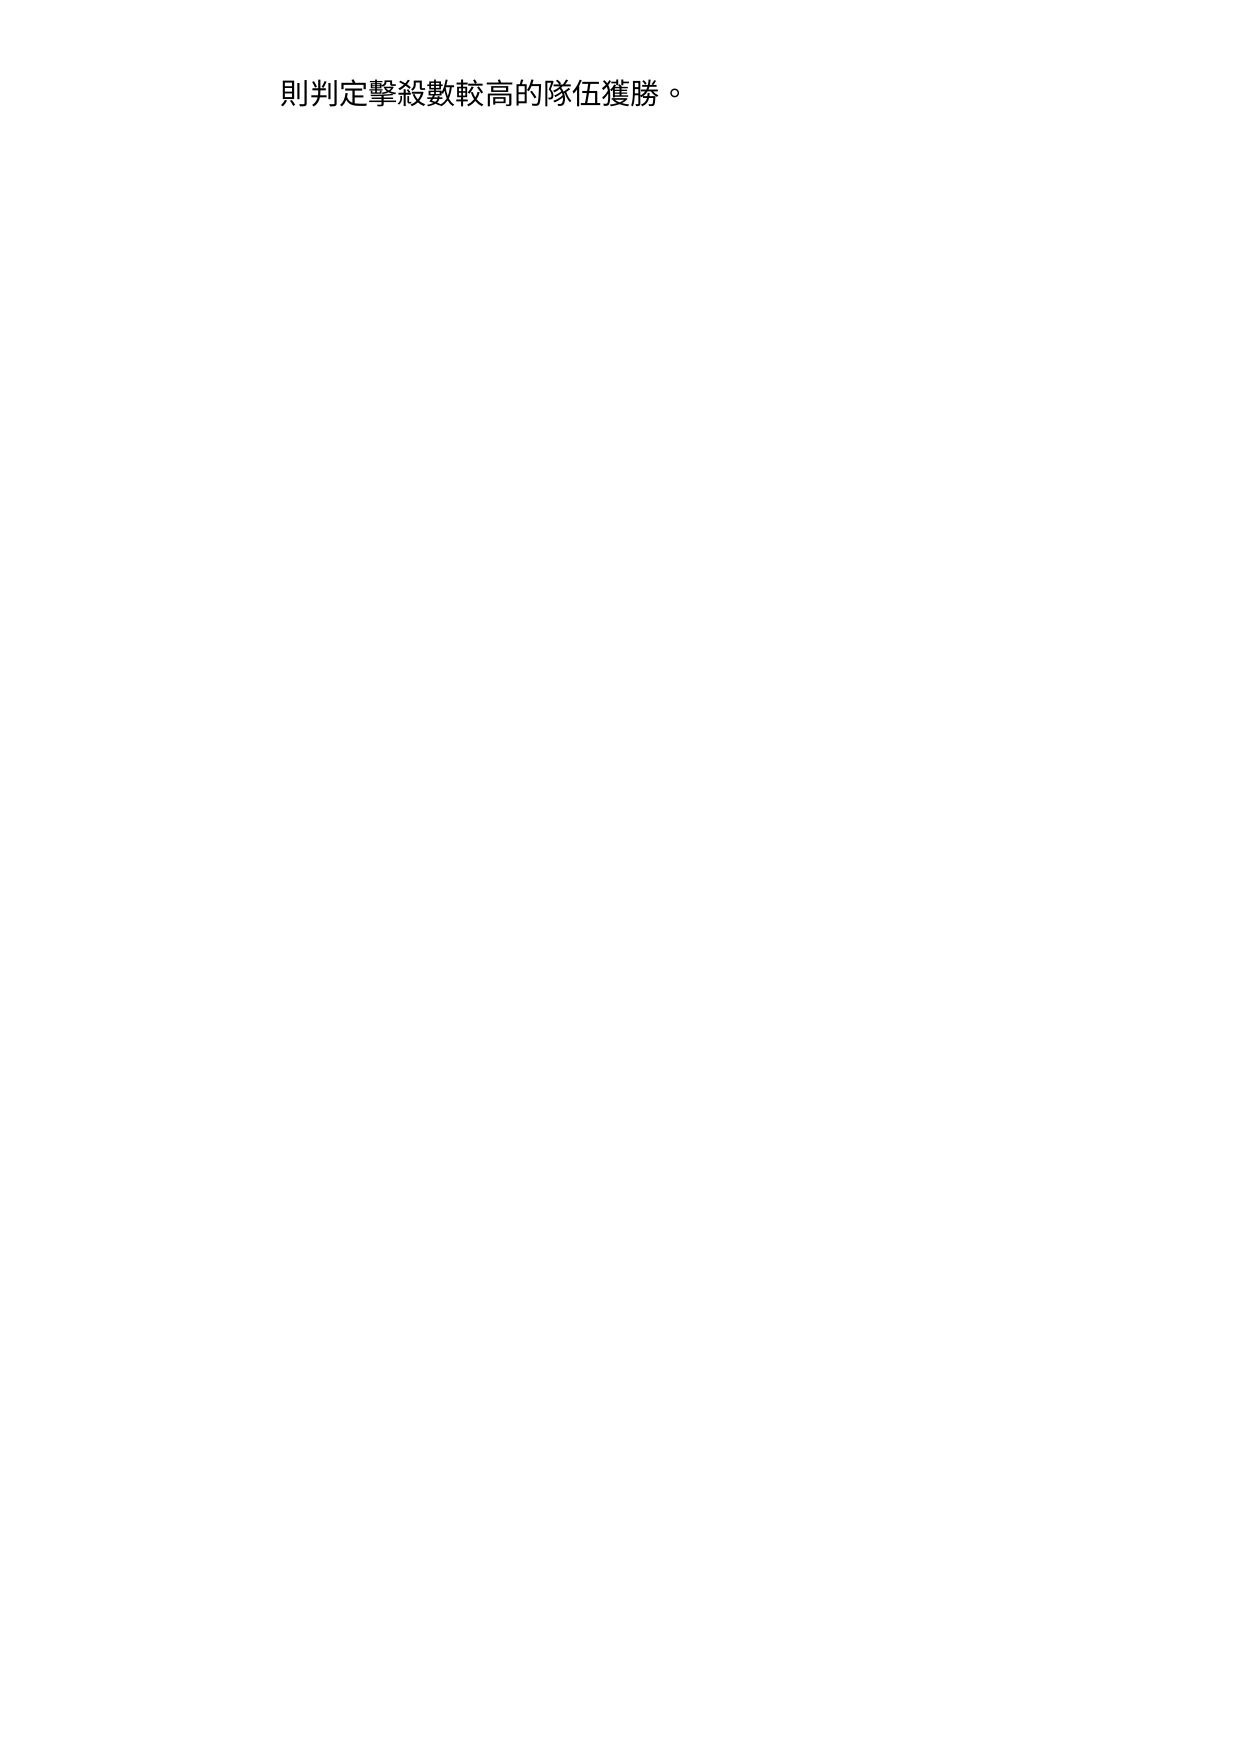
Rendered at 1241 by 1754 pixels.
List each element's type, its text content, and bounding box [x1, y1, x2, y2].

list 則判定擊殺數較高的隊伍獲勝。 [207, 71, 1122, 112]
